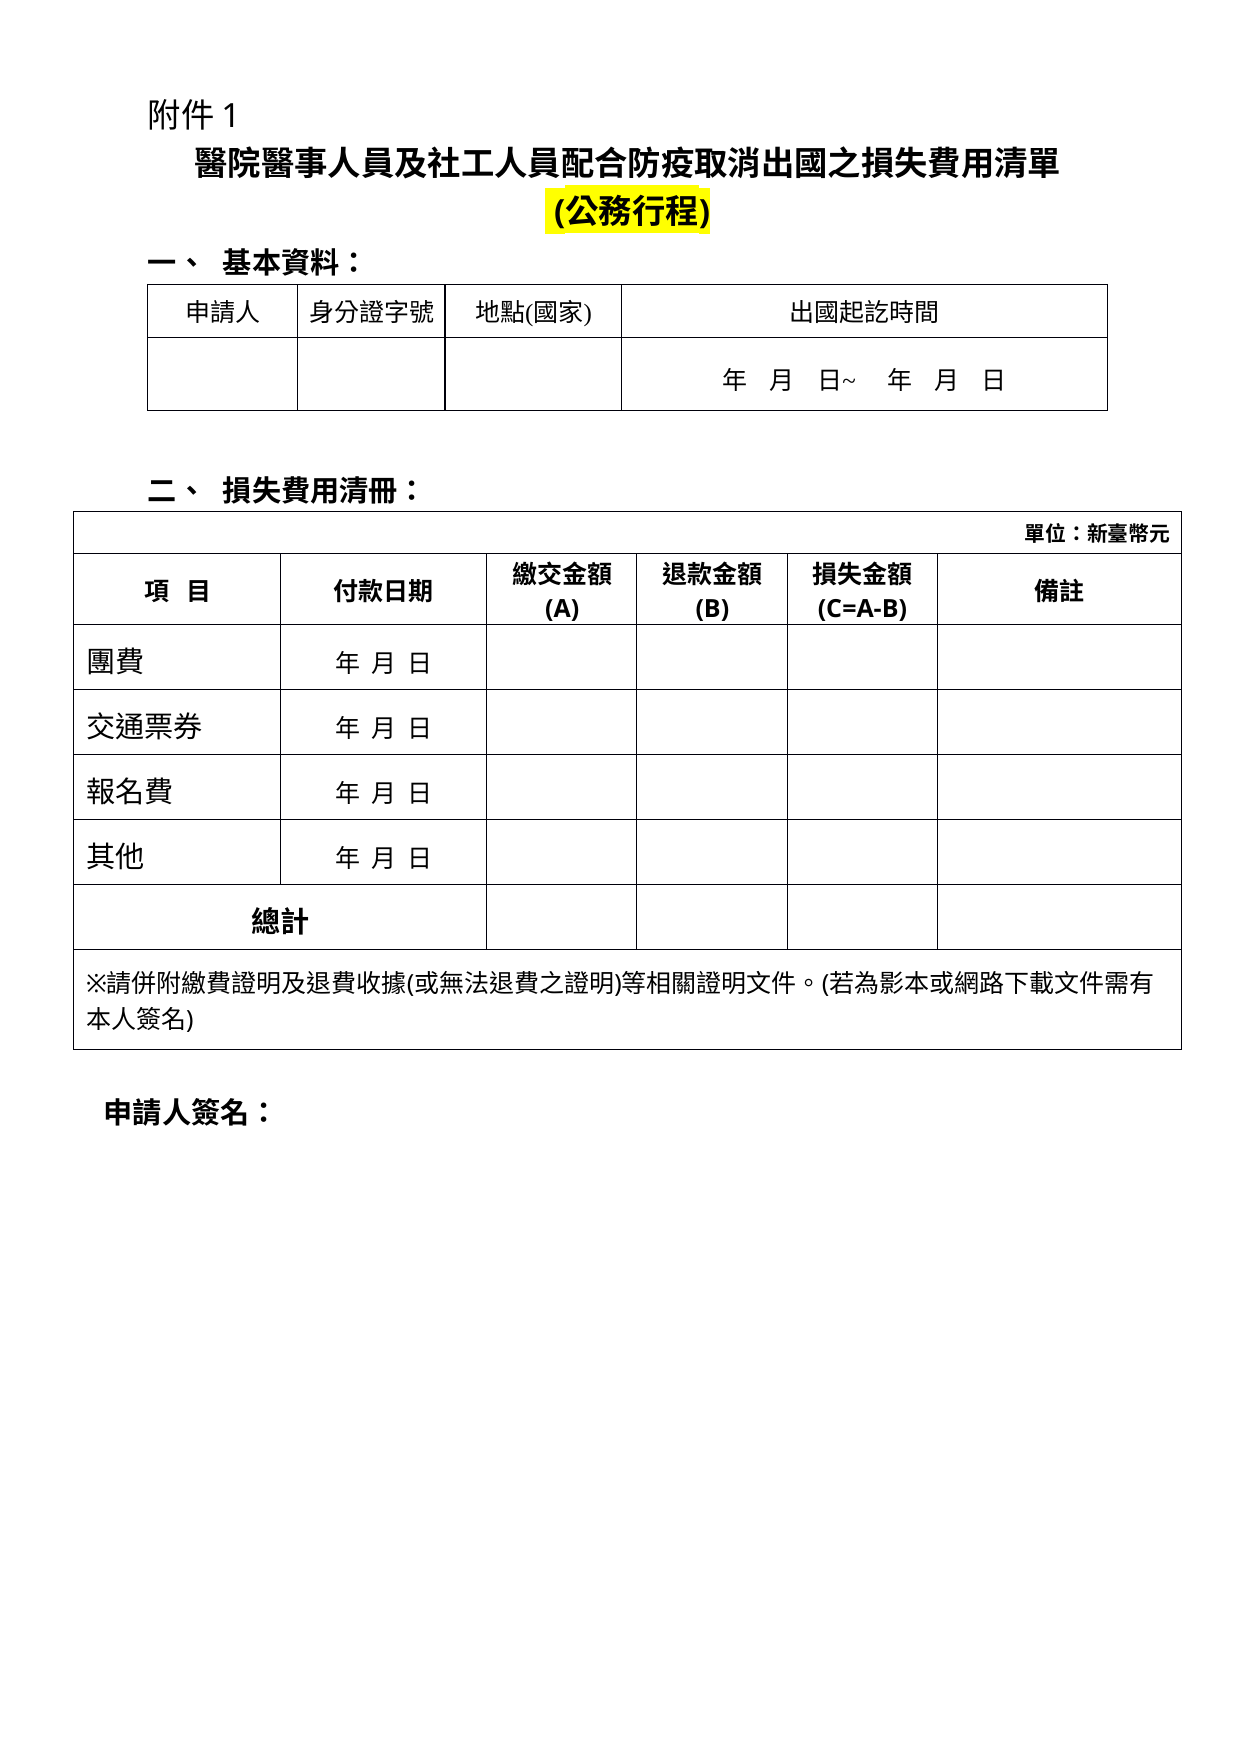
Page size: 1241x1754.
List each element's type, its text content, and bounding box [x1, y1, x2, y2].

table_cell [788, 690, 937, 754]
table_cell [938, 820, 1181, 884]
table_cell [938, 625, 1181, 689]
table_cell [148, 338, 297, 410]
table_cell 損失金額 (C=A-B) [788, 554, 937, 624]
table_cell [938, 755, 1181, 819]
table_header 身分證字號 [298, 285, 444, 337]
table_cell 年 月 日 [281, 755, 486, 819]
table_cell [788, 820, 937, 884]
table_cell 總計 [74, 885, 486, 949]
table_cell 交通票券 [74, 690, 280, 754]
table_cell [487, 755, 636, 819]
table_cell [487, 820, 636, 884]
table_cell [637, 690, 787, 754]
table_cell 年 月 日 [281, 820, 486, 884]
table_cell ※請併附繳費證明及退費收據(或無法退費之證明)等相關證明文件。(若為影本或網路下載文件需有本人簽名) [74, 950, 1181, 1049]
table_cell [938, 885, 1181, 949]
table_cell [487, 625, 636, 689]
table_cell 退款金額 (B) [637, 554, 787, 624]
table_cell 年 月 日 [281, 690, 486, 754]
table_cell 其他 [74, 820, 280, 884]
table_cell 付款日期 [281, 554, 486, 624]
table_cell [487, 690, 636, 754]
table_cell [788, 885, 937, 949]
table_cell 年 月 日~ 年 月 日 [622, 338, 1107, 410]
table_cell 項 目 [74, 554, 280, 624]
table_header 地點(國家) [446, 285, 621, 337]
table_cell [446, 338, 621, 410]
table_cell 報名費 [74, 755, 280, 819]
table_cell 團費 [74, 625, 280, 689]
list 損失費用清冊： [148, 461, 1107, 511]
table_cell 繳交金額 (A) [487, 554, 636, 624]
table_cell 年 月 日 [281, 625, 486, 689]
text 申請人簽名： [103, 1090, 1107, 1132]
table_cell [637, 755, 787, 819]
table_cell [487, 885, 636, 949]
table_cell [788, 755, 937, 819]
table_header 出國起訖時間 [622, 285, 1107, 337]
table_cell [637, 820, 787, 884]
table_cell [637, 625, 787, 689]
table_cell [788, 625, 937, 689]
table_header 申請人 [148, 285, 297, 337]
table_cell [298, 338, 444, 410]
table_cell 備註 [938, 554, 1181, 624]
table_cell [637, 885, 787, 949]
table_header 單位：新臺幣元 [74, 512, 1181, 553]
table_cell [938, 690, 1181, 754]
list 基本資料： [148, 234, 1107, 284]
